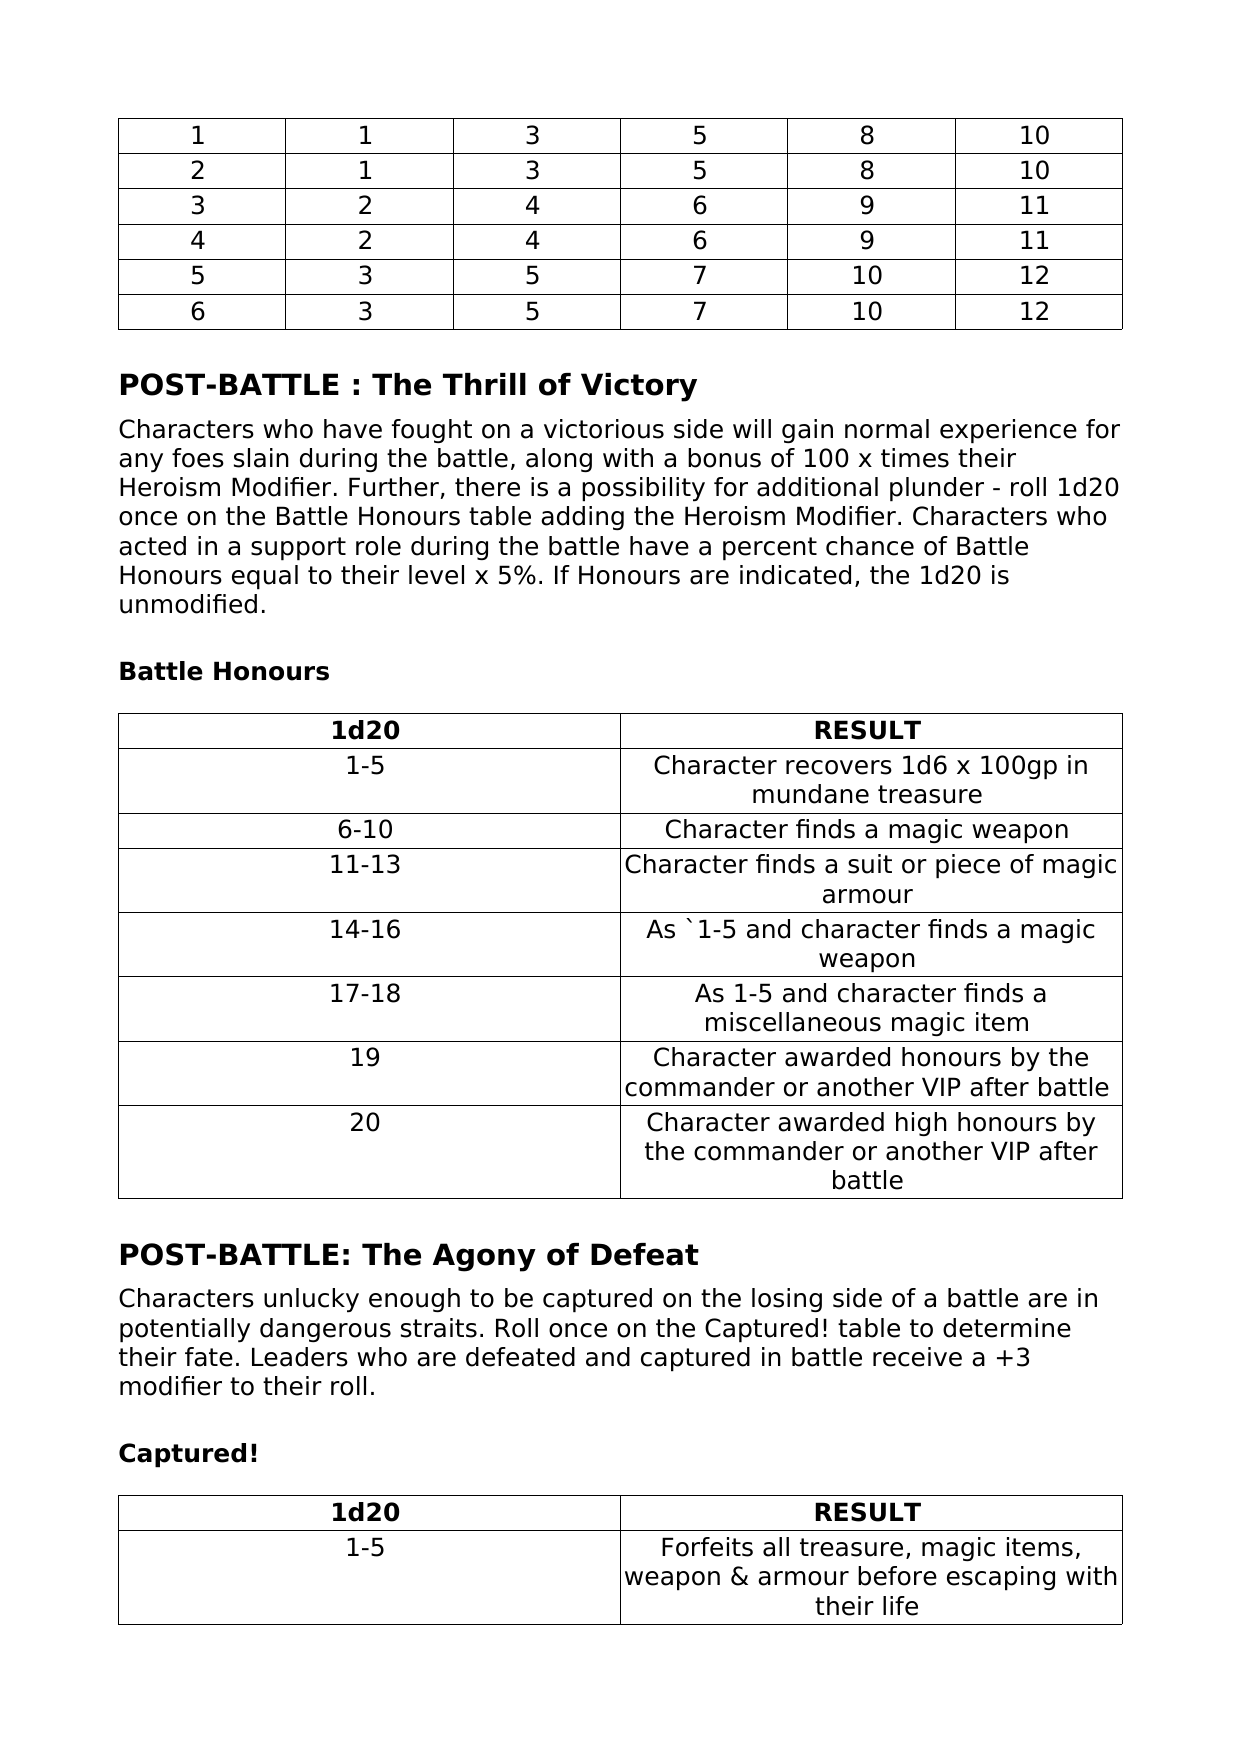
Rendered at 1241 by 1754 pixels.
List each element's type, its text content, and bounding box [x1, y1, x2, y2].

table_cell 5 [621, 154, 787, 188]
table_cell 6 [621, 189, 787, 223]
table_cell 3 [119, 189, 285, 223]
table_cell 2 [286, 225, 453, 258]
table_cell 12 [956, 260, 1122, 294]
table_cell 4 [454, 225, 620, 258]
table_cell 17-18 [119, 977, 620, 1041]
table_cell 11-13 [119, 849, 620, 912]
table_cell 3 [454, 119, 620, 153]
table_cell Character finds a suit or piece of magic armour [621, 849, 1122, 912]
table_cell 1 [286, 154, 453, 188]
table_cell 9 [788, 189, 955, 223]
table_cell 4 [119, 225, 285, 258]
table_cell Character awarded honours by the commander or another VIP after battle [621, 1042, 1122, 1105]
table_cell 5 [454, 295, 620, 329]
text Characters unlucky enough to be captured on the losing side of a battle are in potentially dangerous straits. Roll once on the Captured! table to determine their fate. Leaders who are defeated and captured in battle receive a +3 modifier to their roll. [118, 1284, 1122, 1401]
table_cell 7 [621, 260, 787, 294]
table_cell 10 [956, 154, 1122, 188]
table_cell 5 [119, 260, 285, 294]
table_cell Character awarded high honours by the commander or another VIP after battle [621, 1106, 1122, 1198]
table_cell 5 [621, 119, 787, 153]
table_cell 4 [454, 189, 620, 223]
table_cell 12 [956, 295, 1122, 329]
table_cell 6 [119, 295, 285, 329]
table_header 1d20 [119, 1496, 620, 1530]
table_cell Character finds a magic weapon [621, 814, 1122, 848]
table_cell Character recovers 1d6 x 100gp in mundane treasure [621, 749, 1122, 813]
table_cell 9 [788, 225, 955, 258]
table_cell 19 [119, 1042, 620, 1105]
table_cell 3 [286, 260, 453, 294]
table_cell 11 [956, 225, 1122, 258]
table_cell 3 [454, 154, 620, 188]
subtitle Battle Honours [118, 657, 1122, 686]
table_cell 1 [286, 119, 453, 153]
table_header RESULT [621, 1496, 1122, 1530]
table_cell 8 [788, 119, 955, 153]
table_cell Forfeits all treasure, magic items, weapon & armour before escaping with their life [621, 1531, 1122, 1624]
table_cell 6 [621, 225, 787, 258]
text Characters who have fought on a victorious side will gain normal experience for any foes slain during the battle, along with a bonus of 100 x times their Heroism Modifier. Further, there is a possibility for additional plunder - roll 1d20 once on the Battle Honours table adding the Heroism Modifier. Characters who acted in a support role during the battle have a percent chance of Battle Honours equal to their level x 5%. If Honours are indicated, the 1d20 is unmodified. [118, 415, 1122, 619]
table_cell 14-16 [119, 913, 620, 976]
table_cell 7 [621, 295, 787, 329]
subtitle Captured! [118, 1439, 1122, 1468]
table_cell As 1-5 and character finds a miscellaneous magic item [621, 977, 1122, 1041]
table_cell 2 [119, 154, 285, 188]
table_header RESULT [621, 714, 1122, 748]
table_cell 10 [956, 119, 1122, 153]
table_cell 11 [956, 189, 1122, 223]
table_cell 1 [119, 119, 285, 153]
table_cell As `1-5 and character finds a magic weapon [621, 913, 1122, 976]
table_cell 1-5 [119, 749, 620, 813]
table_cell 1-5 [119, 1531, 620, 1624]
subtitle POST-BATTLE : The Thrill of Victory [118, 369, 1122, 403]
table_header 1d20 [119, 714, 620, 748]
table_cell 20 [119, 1106, 620, 1198]
table_cell 10 [788, 295, 955, 329]
table_cell 2 [286, 189, 453, 223]
table_cell 5 [454, 260, 620, 294]
table_cell 6-10 [119, 814, 620, 848]
table_cell 8 [788, 154, 955, 188]
table_cell 10 [788, 260, 955, 294]
subtitle POST-BATTLE: The Agony of Defeat [118, 1238, 1122, 1272]
table_cell 3 [286, 295, 453, 329]
